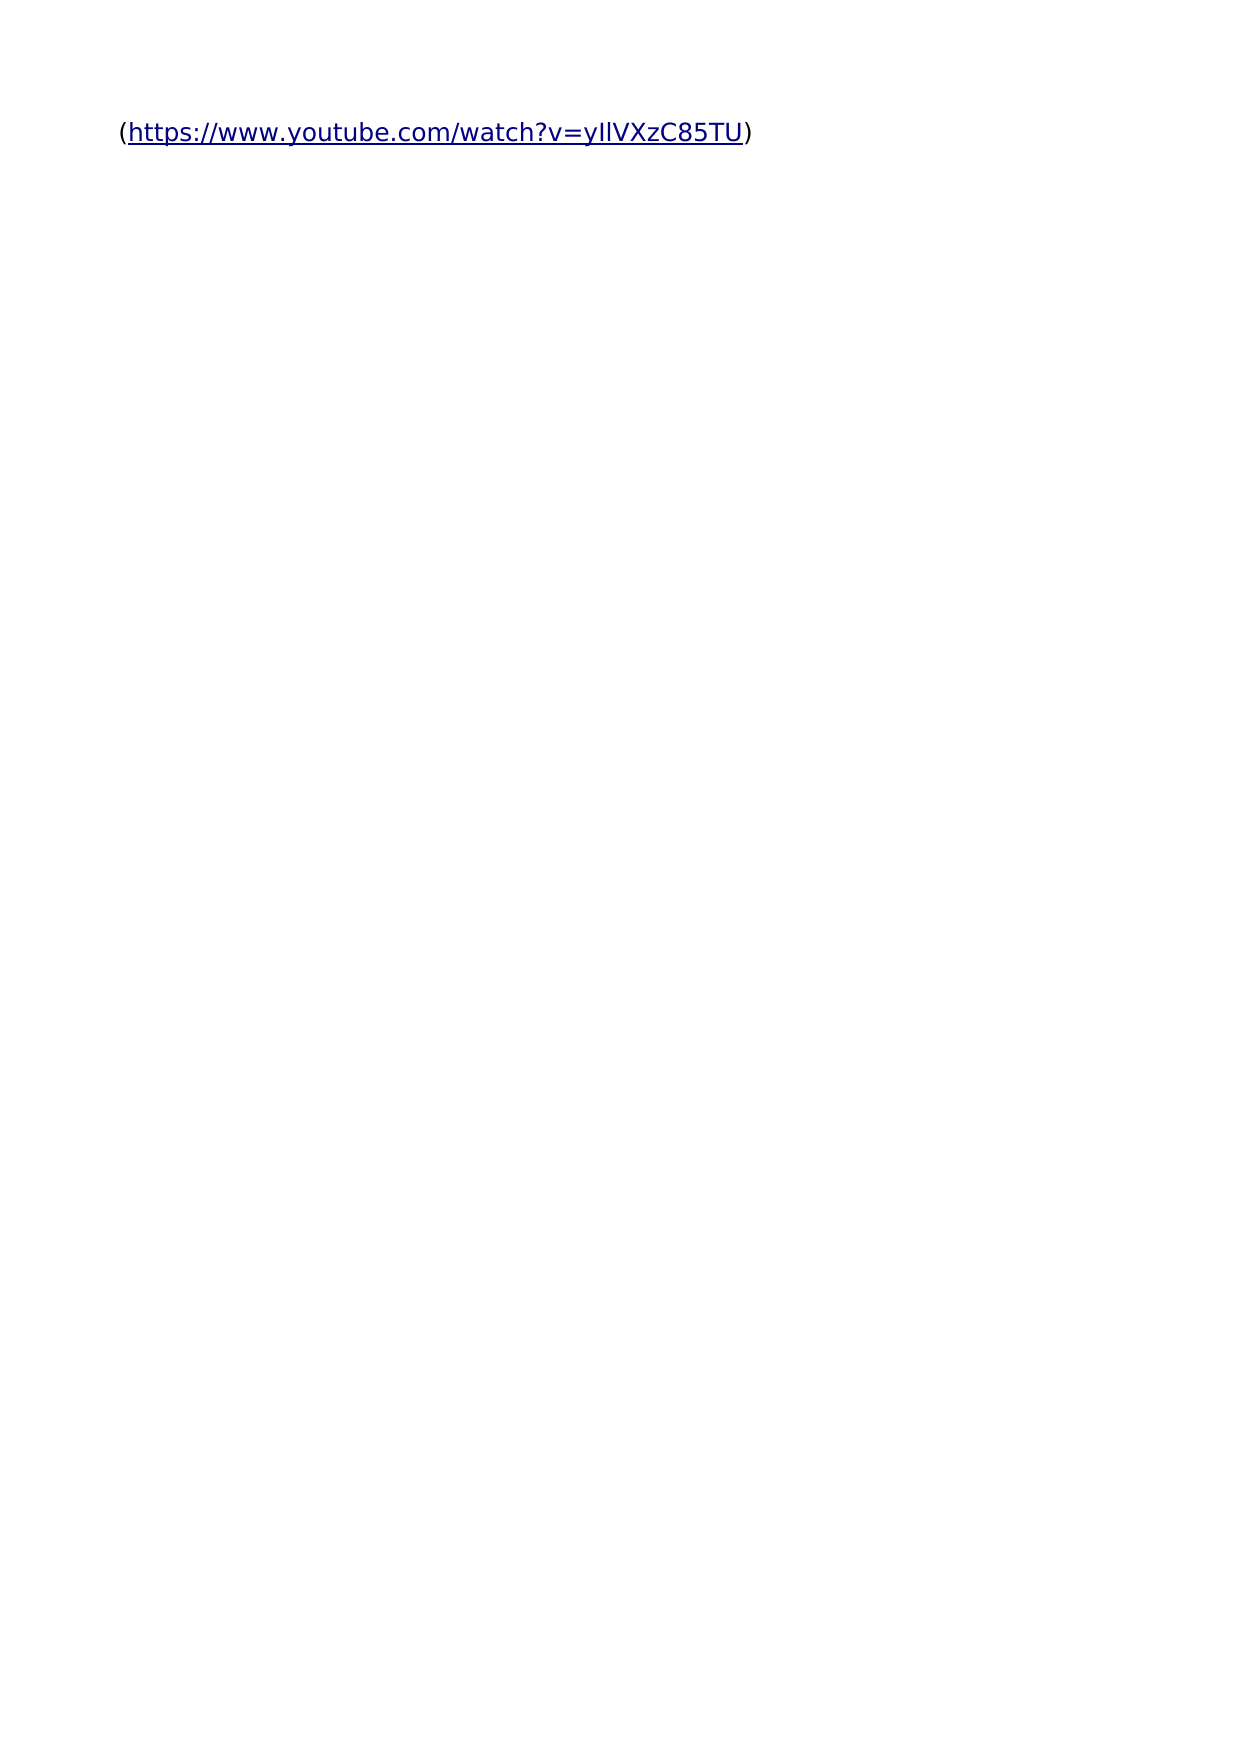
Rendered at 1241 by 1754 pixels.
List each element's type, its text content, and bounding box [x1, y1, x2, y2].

text (https://www.youtube.com/watch?v=yIlVXzC85TU) [118, 118, 1122, 147]
